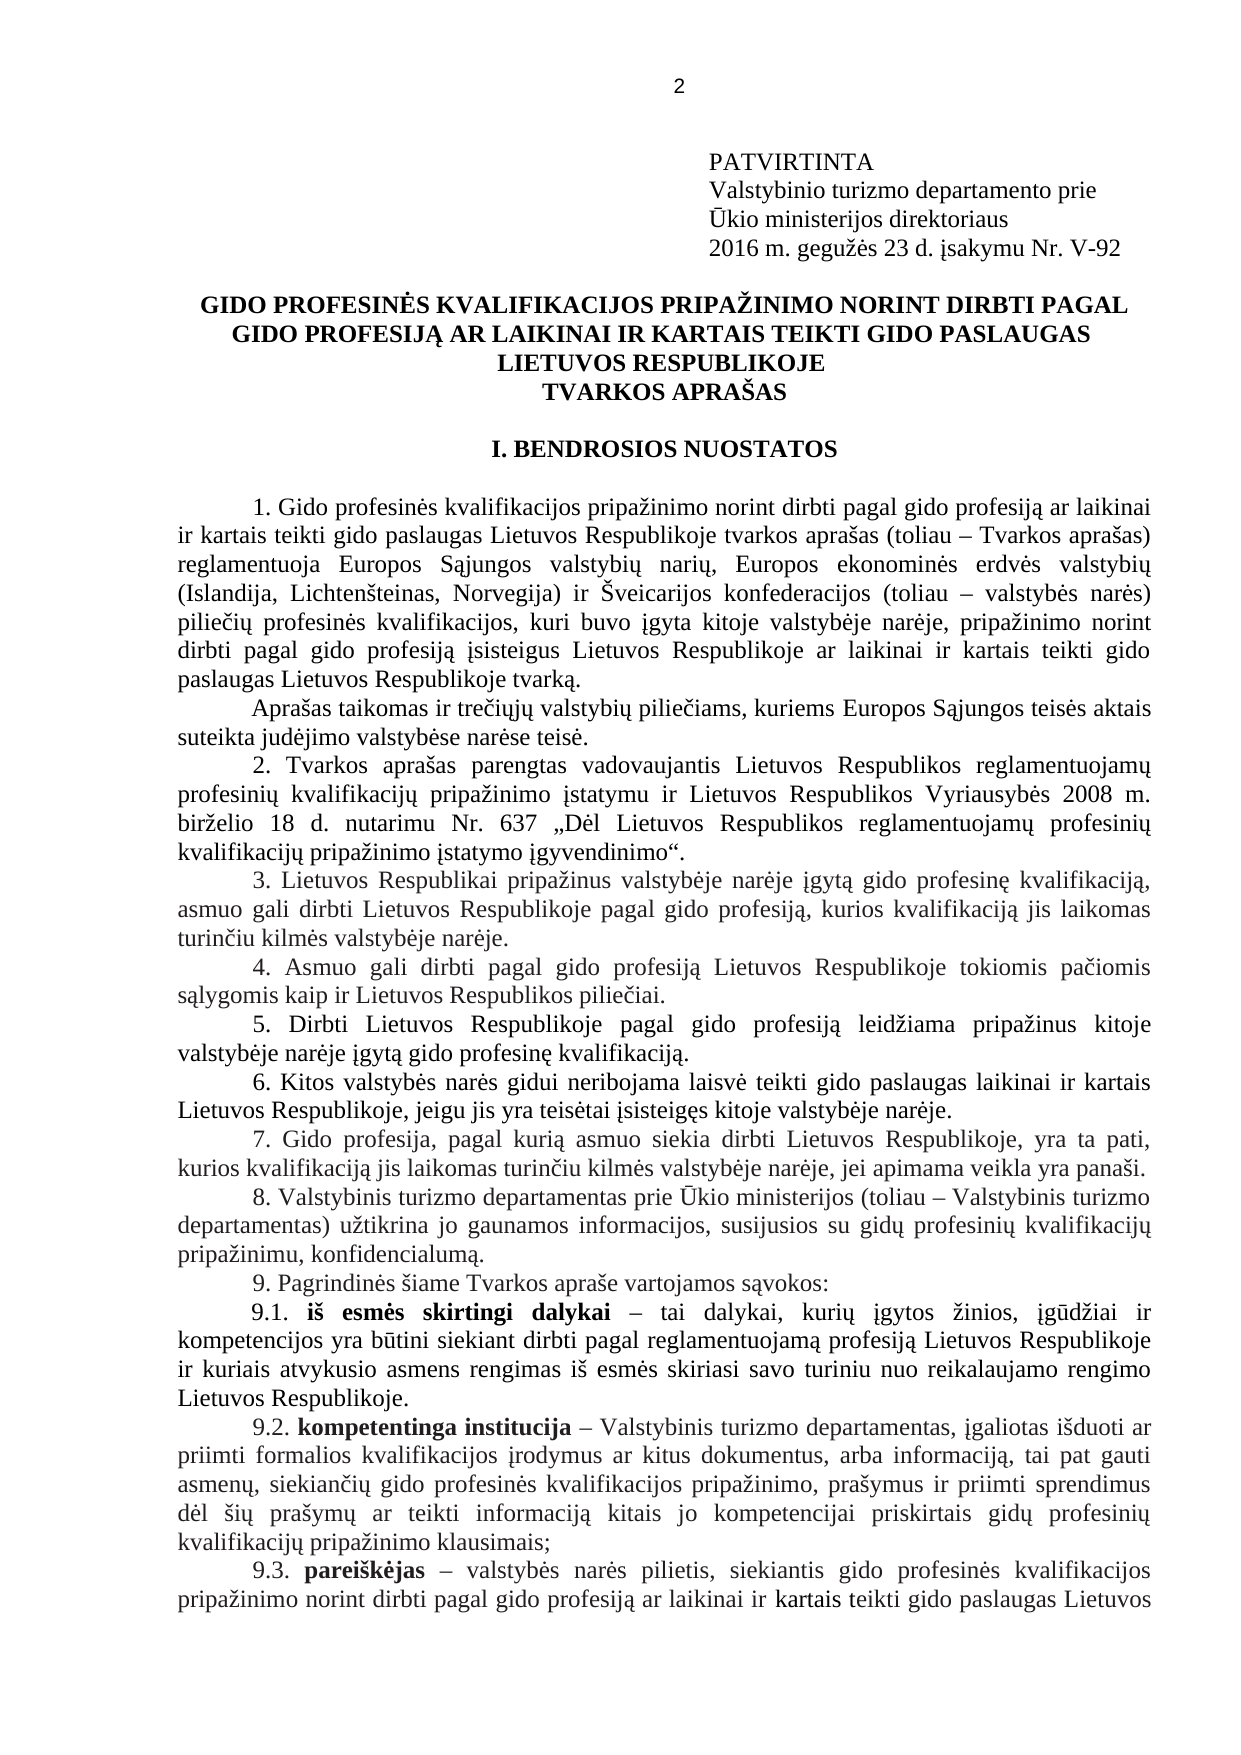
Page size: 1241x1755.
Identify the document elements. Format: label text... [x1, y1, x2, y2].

text 9.1. iš esmės skirtingi dalykai – tai dalykai, kurių įgytos žinios, įgūdžiai ir kompetencijos yra būtini siekiant dirbti pagal reglamentuojamą profesiją Lietuvos Respublikoje ir kuriais atvykusio asmens rengimas iš esmės skiriasi savo turiniu nuo reikalaujamo rengimo Lietuvos Respublikoje. [177, 1297, 1152, 1412]
text 2. Tvarkos aprašas parengtas vadovaujantis Lietuvos Respublikos reglamentuojamų profesinių kvalifikacijų pripažinimo įstatymu ir Lietuvos Respublikos Vyriausybės 2008 m. birželio 18 d. nutarimu Nr. 637 „Dėl Lietuvos Respublikos reglamentuojamų profesinių kvalifikacijų pripažinimo įstatymo įgyvendinimo“. [177, 751, 1152, 866]
text 4. Asmuo gali dirbti pagal gido profesiją Lietuvos Respublikoje tokiomis pačiomis sąlygomis kaip ir Lietuvos Respublikos piliečiai. [177, 952, 1152, 1009]
text 3. Lietuvos Respublikai pripažinus valstybėje narėje įgytą gido profesinę kvalifikaciją, asmuo gali dirbti Lietuvos Respublikoje pagal gido profesiją, kurios kvalifikaciją jis laikomas turinčiu kilmės valstybėje narėje. [177, 866, 1152, 952]
text LIETUVOS RESPUBLIKOJE [177, 348, 1152, 377]
text 1. Gido profesinės kvalifikacijos pripažinimo norint dirbti pagal gido profesiją ar laikinai ir kartais teikti gido paslaugas Lietuvos Respublikoje tvarkos aprašas (toliau – Tvarkos aprašas) reglamentuoja Europos Sąjungos valstybių narių, Europos ekonominės erdvės valstybių (Islandija, Lichtenšteinas, Norvegija) ir Šveicarijos konfederacijos (toliau – valstybės narės) piliečių profesinės kvalifikacijos, kuri buvo įgyta kitoje valstybėje narėje, pripažinimo norint dirbti pagal gido profesiją įsisteigus Lietuvos Respublikoje ar laikinai ir kartais teikti gido paslaugas Lietuvos Respublikoje tvarką. [177, 492, 1152, 693]
text 6. Kitos valstybės narės gidui neribojama laisvė teikti gido paslaugas laikinai ir kartais Lietuvos Respublikoje, jeigu jis yra teisėtai įsisteigęs kitoje valstybėje narėje. [177, 1067, 1152, 1124]
text 9. Pagrindinės šiame Tvarkos apraše vartojamos sąvokos: [177, 1268, 1152, 1297]
text I. BENDROSIOS NUOSTATOS [177, 434, 1152, 463]
text Valstybinio turizmo departamento prie [709, 176, 1152, 204]
text TVARKOS APRAŠAS [177, 377, 1152, 406]
text 9.3. pareiškėjas – valstybės narės pilietis, siekiantis gido profesinės kvalifikacijos pripažinimo norint dirbti pagal gido profesiją ar laikinai ir kartais teikti gido paslaugas Lietuvos [177, 1556, 1152, 1613]
text 2016 m. gegužės 23 d. įsakymu Nr. V-92 [709, 233, 1152, 262]
text 8. Valstybinis turizmo departamentas prie Ūkio ministerijos (toliau – Valstybinis turizmo departamentas) užtikrina jo gaunamos informacijos, susijusios su gidų profesinių kvalifikacijų pripažinimu, konfidencialumą. [177, 1182, 1152, 1268]
text 5. Dirbti Lietuvos Respublikoje pagal gido profesiją leidžiama pripažinus kitoje valstybėje narėje įgytą gido profesinę kvalifikaciją. [177, 1009, 1152, 1067]
text Aprašas taikomas ir trečiųjų valstybių piliečiams, kuriems Europos Sąjungos teisės aktais suteikta judėjimo valstybėse narėse teisė. [177, 693, 1152, 751]
text 7. Gido profesija, pagal kurią asmuo siekia dirbti Lietuvos Respublikoje, yra ta pati, kurios kvalifikaciją jis laikomas turinčiu kilmės valstybėje narėje, jei apimama veikla yra panaši. [177, 1124, 1152, 1182]
text GIDO PROFESINĖS KVALIFIKACIJOS PRIPAŽINIMO NORINT DIRBTI PAGAL GIDO PROFESIJĄ AR LAIKINAI IR KARTAIS TEIKTI GIDO PASLAUGAS [177, 291, 1152, 348]
text 9.2. kompetentinga institucija – Valstybinis turizmo departamentas, įgaliotas išduoti ar priimti formalios kvalifikacijos įrodymus ar kitus dokumentus, arba informaciją, tai pat gauti asmenų, siekiančių gido profesinės kvalifikacijos pripažinimo, prašymus ir priimti sprendimus dėl šių prašymų ar teikti informaciją kitais jo kompetencijai priskirtais gidų profesinių kvalifikacijų pripažinimo klausimais; [177, 1412, 1152, 1556]
text PATVIRTINTA [709, 147, 1152, 176]
text Ūkio ministerijos direktoriaus [709, 204, 1152, 233]
